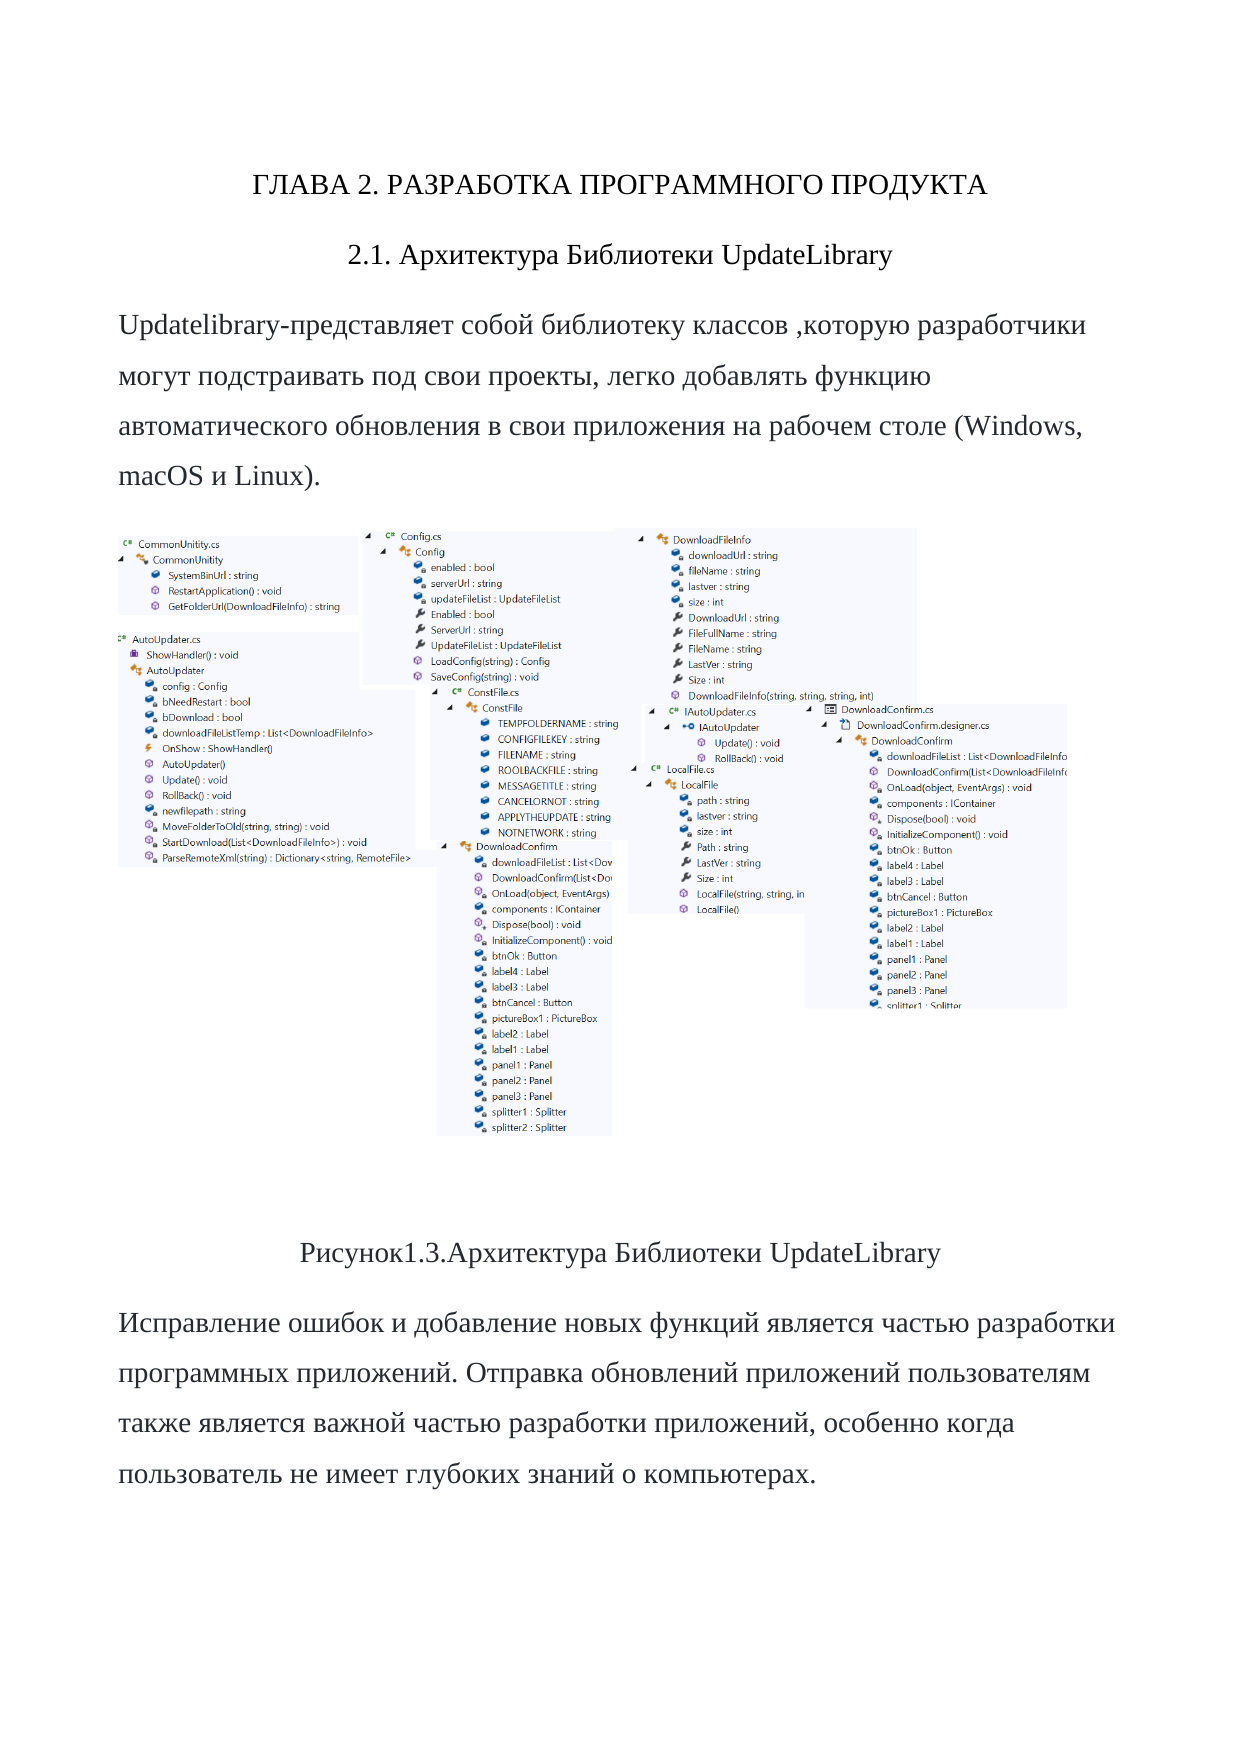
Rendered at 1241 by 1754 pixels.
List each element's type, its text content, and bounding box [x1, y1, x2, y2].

text Updatelibrary-представляет собой библиотеку классов ,которую разработчики могут подстраивать под свои проекты, легко добавлять функцию автоматического обновления в свои приложения на рабочем столе (Windows, macOS и Linux). [118, 307, 1122, 492]
text 2.1. Архитектура Библиотеки UpdateLibrary [118, 237, 1122, 271]
text Рисунок1.3.Архитектура Библиотеки UpdateLibrary [118, 1235, 1122, 1268]
picture [118, 528, 1123, 1148]
text Исправление ошибок и добавление новых функций является частью разработки программных приложений. Отправка обновлений приложений пользователям также является важной частью разработки приложений, особенно когда пользователь не имеет глубоких знаний о компьютерах. [118, 1305, 1122, 1489]
text ГЛАВА 2. РАЗРАБОТКА ПРОГРАММНОГО ПРОДУКТА [118, 167, 1122, 201]
